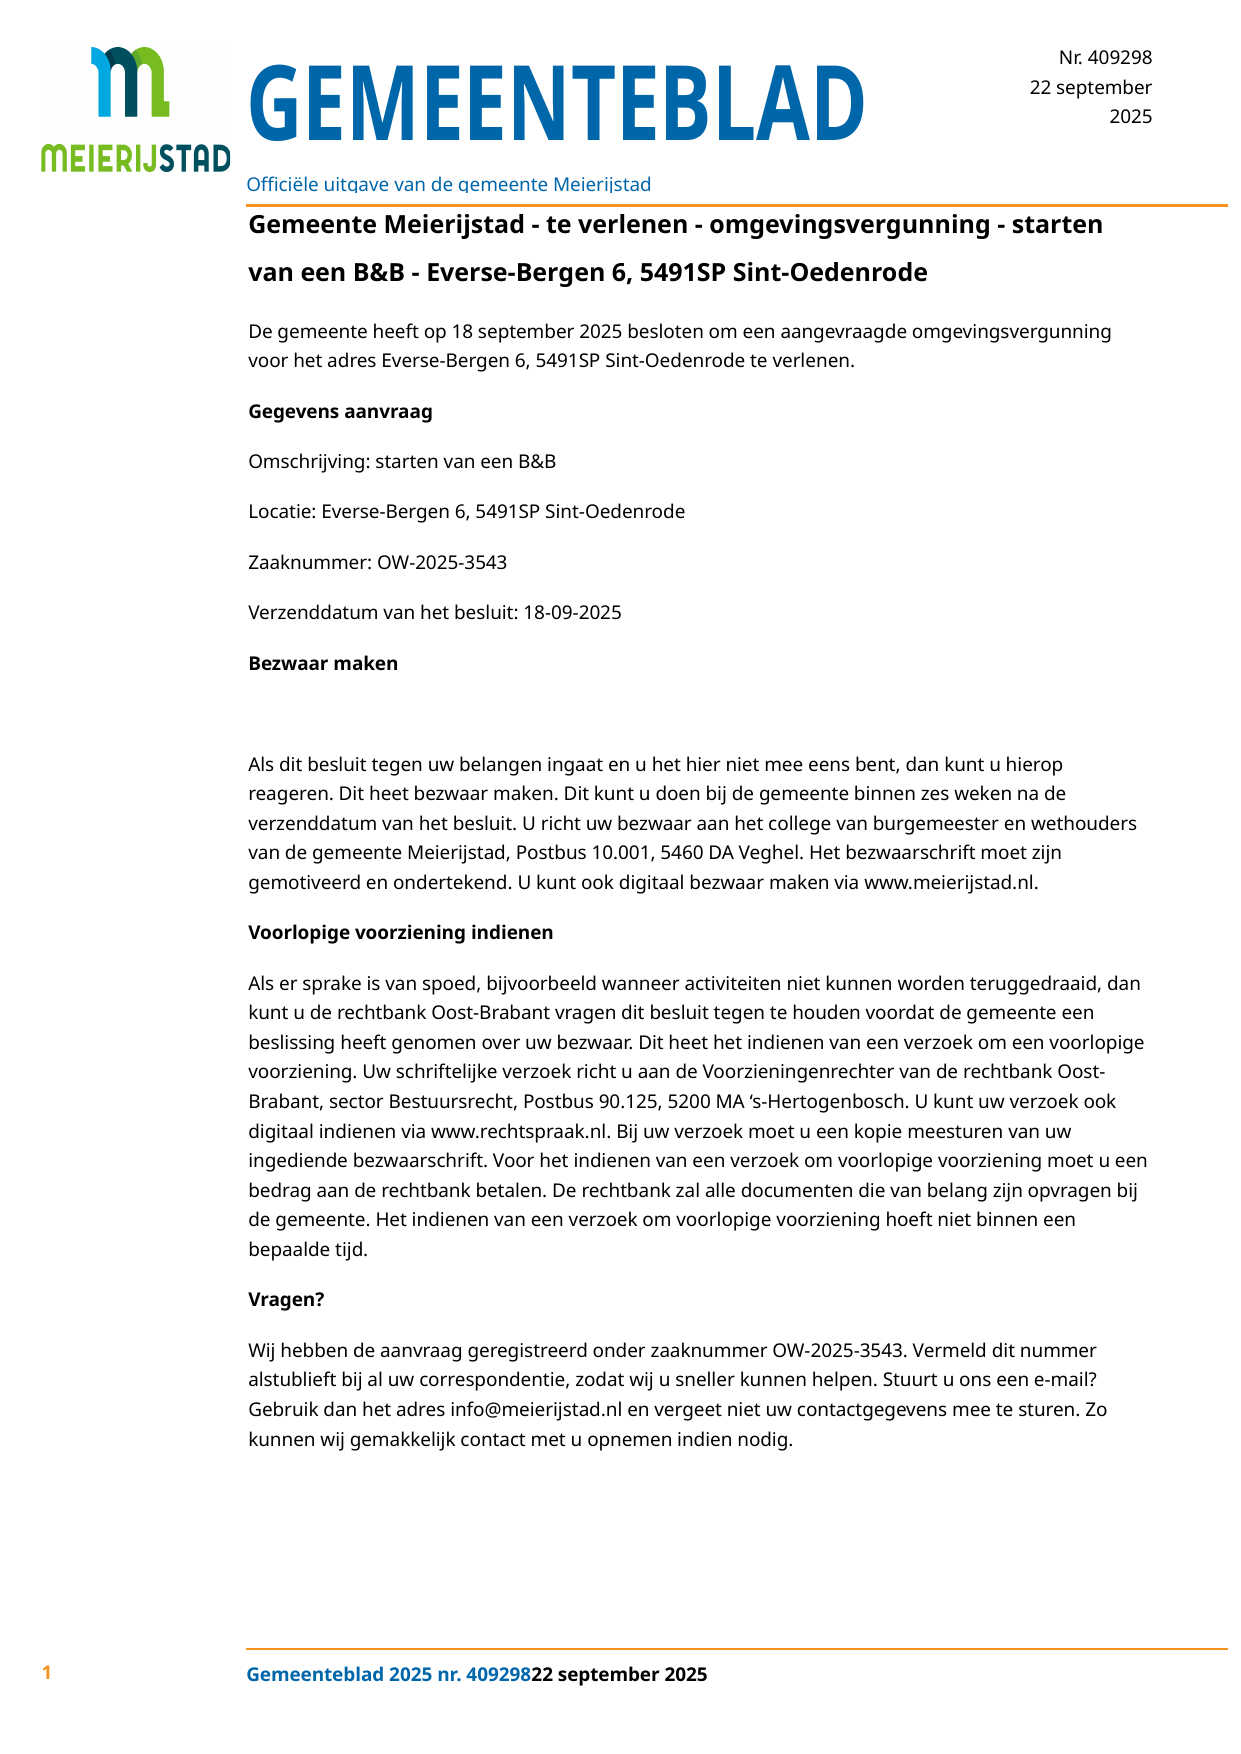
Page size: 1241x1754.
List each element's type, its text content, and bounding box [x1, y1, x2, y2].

text Locatie: Everse-Bergen 6, 5491SP Sint-Oedenrode [248, 499, 1152, 524]
text De gemeente heeft op 18 september 2025 besloten om een aangevraagde omgevingsvergunning voor het adres Everse-Bergen 6, 5491SP Sint-Oedenrode te verlenen. [248, 318, 1152, 373]
text Verzenddatum van het besluit: 18-09-2025 [248, 599, 1152, 625]
text Als er sprake is van spoed, bijvoorbeeld wanneer activiteiten niet kunnen worden teruggedraaid, dan kunt u de rechtbank Oost-Brabant vragen dit besluit tegen te houden voordat de gemeente een beslissing heeft genomen over uw bezwaar. Dit heet het indienen van een verzoek om een voorlopige voorziening. Uw schriftelijke verzoek richt u aan de Voorzieningenrechter van de rechtbank Oost-Brabant, sector Bestuursrecht, Postbus 90.125, 5200 MA ‘s-Hertogenbosch. U kunt uw verzoek ook digitaal indienen via www.rechtspraak.nl. Bij uw verzoek moet u een kopie meesturen van uw ingediende bezwaarschrift. Voor het indienen van een verzoek om voorlopige voorziening moet u een bedrag aan de rechtbank betalen. De rechtbank zal alle documenten die van belang zijn opvragen bij de gemeente. Het indienen van een verzoek om voorlopige voorziening hoeft niet binnen een bepaalde tijd. [248, 970, 1152, 1262]
text Als dit besluit tegen uw belangen ingaat en u het hier niet mee eens bent, dan kunt u hierop reageren. Dit heet bezwaar maken. Dit kunt u doen bij de gemeente binnen zes weken na de verzenddatum van het besluit. U richt uw bezwaar aan het college van burgemeester en wethouders van de gemeente Meierijstad, Postbus 10.001, 5460 DA Veghel. Het bezwaarschrift moet zijn gemotiveerd en ondertekend. U kunt ook digitaal bezwaar maken via www.meierijstad.nl. [248, 751, 1152, 895]
picture [41, 47, 231, 172]
text Zaaknummer: OW-2025-3543 [248, 549, 1152, 575]
text Voorlopige voorziening indienen [248, 919, 1152, 945]
text Gegevens aanvraag [248, 398, 1152, 424]
text Omschrijving: starten van een B&B [248, 448, 1152, 474]
text Bezwaar maken [248, 650, 1152, 676]
text Wij hebben de aanvraag geregistreerd onder zaaknummer OW-2025-3543. Vermeld dit nummer alstublieft bij al uw correspondentie, zodat wij u sneller kunnen helpen. Stuurt u ons een e-mail? Gebruik dan het adres info@meierijstad.nl en vergeet niet uw contactgegevens mee te sturen. Zo kunnen wij gemakkelijk contact met u opnemen indien nodig. [248, 1337, 1152, 1452]
text Vragen? [248, 1287, 1152, 1312]
text Gemeente Meierijstad - te verlenen - omgevingsvergunning - starten van een B&B - Everse-Bergen 6, 5491SP Sint-Oedenrode [248, 207, 1152, 288]
